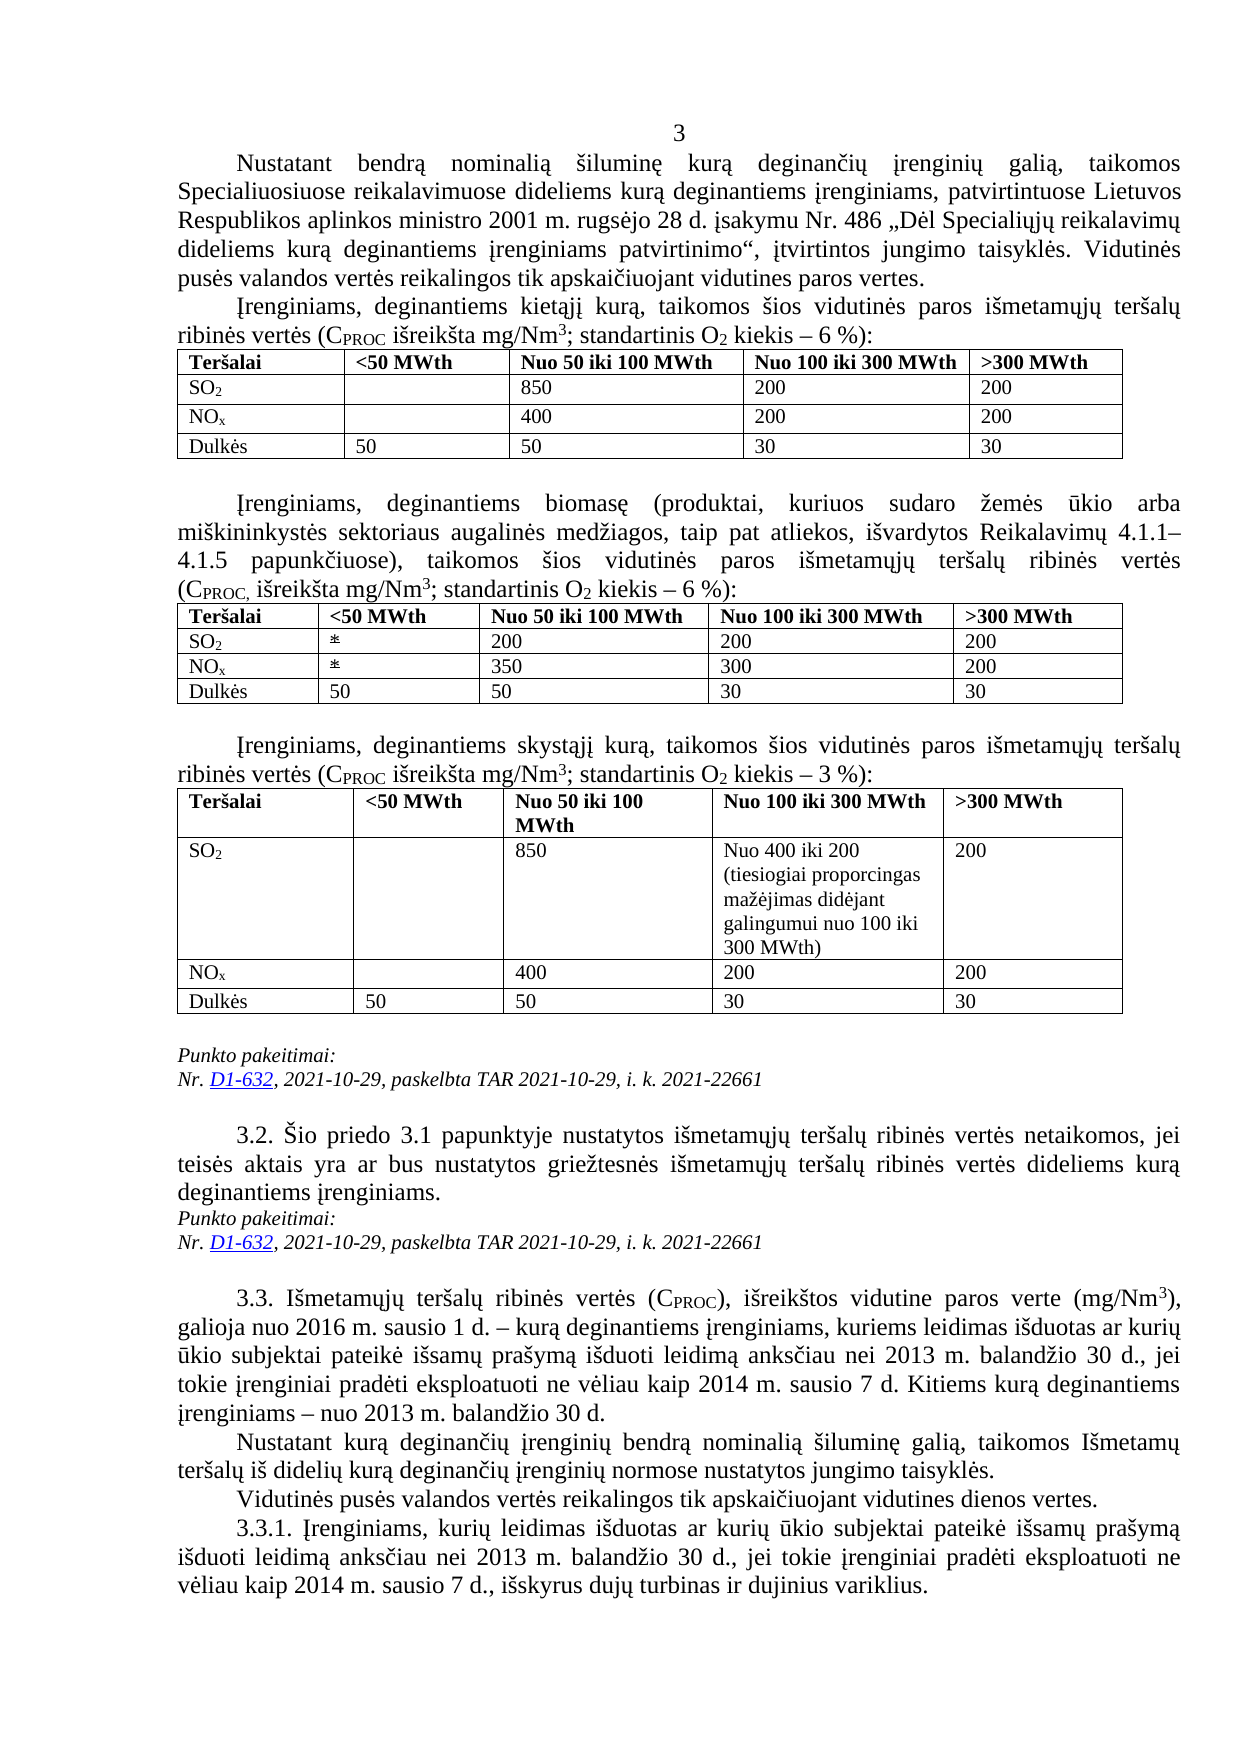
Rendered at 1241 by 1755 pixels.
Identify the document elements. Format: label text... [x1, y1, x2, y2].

table_cell [354, 960, 503, 988]
table_header Nuo 100 iki 300 MWth [713, 789, 943, 837]
table_cell 200 [970, 405, 1122, 433]
table_cell 50 [510, 434, 743, 458]
text Nustatant kurą deginančių įrenginių bendrą nominalią šiluminę galią, taikomos Išmetamų teršalų iš didelių kurą deginančių įrenginių normose nustatytos jungimo taisyklės. [177, 1427, 1181, 1484]
table_header Nuo 50 iki 100 MWth [510, 350, 743, 374]
table_cell Dulkės [178, 434, 344, 458]
table_cell 200 [744, 375, 969, 403]
text Punkto pakeitimai: [177, 1206, 1181, 1230]
table_cell NOx [178, 405, 344, 433]
table_header Nuo 100 iki 300 MWth [744, 350, 969, 374]
table_cell 400 [510, 405, 743, 433]
table_header <50 MWth [345, 350, 509, 374]
table_cell SO2 [178, 629, 318, 653]
table_cell 400 [504, 960, 712, 988]
table_cell 300 [709, 654, 953, 678]
table_cell Dulkės [178, 989, 353, 1013]
table_cell [345, 375, 509, 403]
table_cell * [319, 629, 479, 653]
table_cell 30 [713, 989, 943, 1013]
table_cell 30 [954, 679, 1122, 703]
table_cell 50 [345, 434, 509, 458]
table_cell 200 [713, 960, 943, 988]
table_header <50 MWth [354, 789, 503, 837]
table_cell 850 [510, 375, 743, 403]
text Įrenginiams, deginantiems kietąjį kurą, taikomos šios vidutinės paros išmetamųjų teršalų ribinės vertės (CPROC išreikšta mg/Nm3; standartinis O2 kiekis – 6 %): [177, 291, 1181, 349]
table_cell SO2 [178, 375, 344, 403]
table_cell 30 [944, 989, 1122, 1013]
table_cell 50 [480, 679, 708, 703]
table_cell 850 [504, 838, 712, 959]
table_cell Dulkės [178, 679, 318, 703]
table_cell 200 [480, 629, 708, 653]
text Punkto pakeitimai: [177, 1043, 1181, 1067]
table_cell 350 [480, 654, 708, 678]
text Įrenginiams, deginantiems biomasę (produktai, kuriuos sudaro žemės ūkio arba miškininkystės sektoriaus augalinės medžiagos, taip pat atliekos, išvardytos Reikalavimų 4.1.1–4.1.5 papunkčiuose), taikomos šios vidutinės paros išmetamųjų teršalų ribinės vertės (CPROC, išreikšta mg/Nm3; standartinis O2 kiekis – 6 %): [177, 488, 1181, 603]
table_header Nuo 50 iki 100 MWth [504, 789, 712, 837]
table_cell Nuo 400 iki 200 (tiesiogiai proporcingas mažėjimas didėjant galingumui nuo 100 iki 300 MWth) [713, 838, 943, 959]
table_header >300 MWth [970, 350, 1122, 374]
table_header <50 MWth [319, 604, 479, 628]
table_cell 200 [954, 654, 1122, 678]
text Nr. D1-632, 2021-10-29, paskelbta TAR 2021-10-29, i. k. 2021-22661 [177, 1230, 1181, 1254]
table_cell 200 [744, 405, 969, 433]
table_cell 200 [944, 838, 1122, 959]
table_cell 200 [970, 375, 1122, 403]
table_cell 30 [744, 434, 969, 458]
text Vidutinės pusės valandos vertės reikalingos tik apskaičiuojant vidutines dienos vertes. [177, 1484, 1181, 1513]
text 3.2. Šio priedo 3.1 papunktyje nustatytos išmetamųjų teršalų ribinės vertės netaikomos, jei teisės aktais yra ar bus nustatytos griežtesnės išmetamųjų teršalų ribinės vertės dideliems kurą deginantiems įrenginiams. [177, 1120, 1181, 1206]
table_cell [354, 838, 503, 959]
table_cell 30 [970, 434, 1122, 458]
table_cell 50 [504, 989, 712, 1013]
text 3.3. Išmetamųjų teršalų ribinės vertės (CPROC), išreikštos vidutine paros verte (mg/Nm3), galioja nuo 2016 m. sausio 1 d. – kurą deginantiems įrenginiams, kuriems leidimas išduotas ar kurių ūkio subjektai pateikė išsamų prašymą išduoti leidimą anksčiau nei 2013 m. balandžio 30 d., jei tokie įrenginiai pradėti eksploatuoti ne vėliau kaip 2014 m. sausio 7 d. Kitiems kurą deginantiems įrenginiams – nuo 2013 m. balandžio 30 d. [177, 1283, 1181, 1427]
table_header Nuo 50 iki 100 MWth [480, 604, 708, 628]
table_cell NOx [178, 654, 318, 678]
table_header Teršalai [178, 350, 344, 374]
text Nustatant bendrą nominalią šiluminę kurą deginančių įrenginių galią, taikomos Specialiuosiuose reikalavimuose dideliems kurą deginantiems įrenginiams, patvirtintuose Lietuvos Respublikos aplinkos ministro 2001 m. rugsėjo 28 d. įsakymu Nr. 486 „Dėl Specialiųjų reikalavimų dideliems kurą deginantiems įrenginiams patvirtinimo“, įtvirtintos jungimo taisyklės. Vidutinės pusės valandos vertės reikalingos tik apskaičiuojant vidutines paros vertes. [177, 148, 1181, 291]
table_cell 30 [709, 679, 953, 703]
table_cell 200 [709, 629, 953, 653]
table_cell 200 [944, 960, 1122, 988]
table_cell 50 [319, 679, 479, 703]
table_header >300 MWth [944, 789, 1122, 837]
table_header >300 MWth [954, 604, 1122, 628]
text Įrenginiams, deginantiems skystąjį kurą, taikomos šios vidutinės paros išmetamųjų teršalų ribinės vertės (CPROC išreikšta mg/Nm3; standartinis O2 kiekis – 3 %): [177, 731, 1181, 788]
table_cell 200 [954, 629, 1122, 653]
table_header Nuo 100 iki 300 MWth [709, 604, 953, 628]
table_cell * [319, 654, 479, 678]
table_header Teršalai [178, 604, 318, 628]
text Nr. D1-632, 2021-10-29, paskelbta TAR 2021-10-29, i. k. 2021-22661 [177, 1067, 1181, 1091]
table_cell SO2 [178, 838, 353, 959]
text 3.3.1. Įrenginiams, kurių leidimas išduotas ar kurių ūkio subjektai pateikė išsamų prašymą išduoti leidimą anksčiau nei 2013 m. balandžio 30 d., jei tokie įrenginiai pradėti eksploatuoti ne vėliau kaip 2014 m. sausio 7 d., išskyrus dujų turbinas ir dujinius variklius. [177, 1513, 1181, 1599]
table_cell [345, 405, 509, 433]
table_cell 50 [354, 989, 503, 1013]
table_cell NOx [178, 960, 353, 988]
table_header Teršalai [178, 789, 353, 837]
